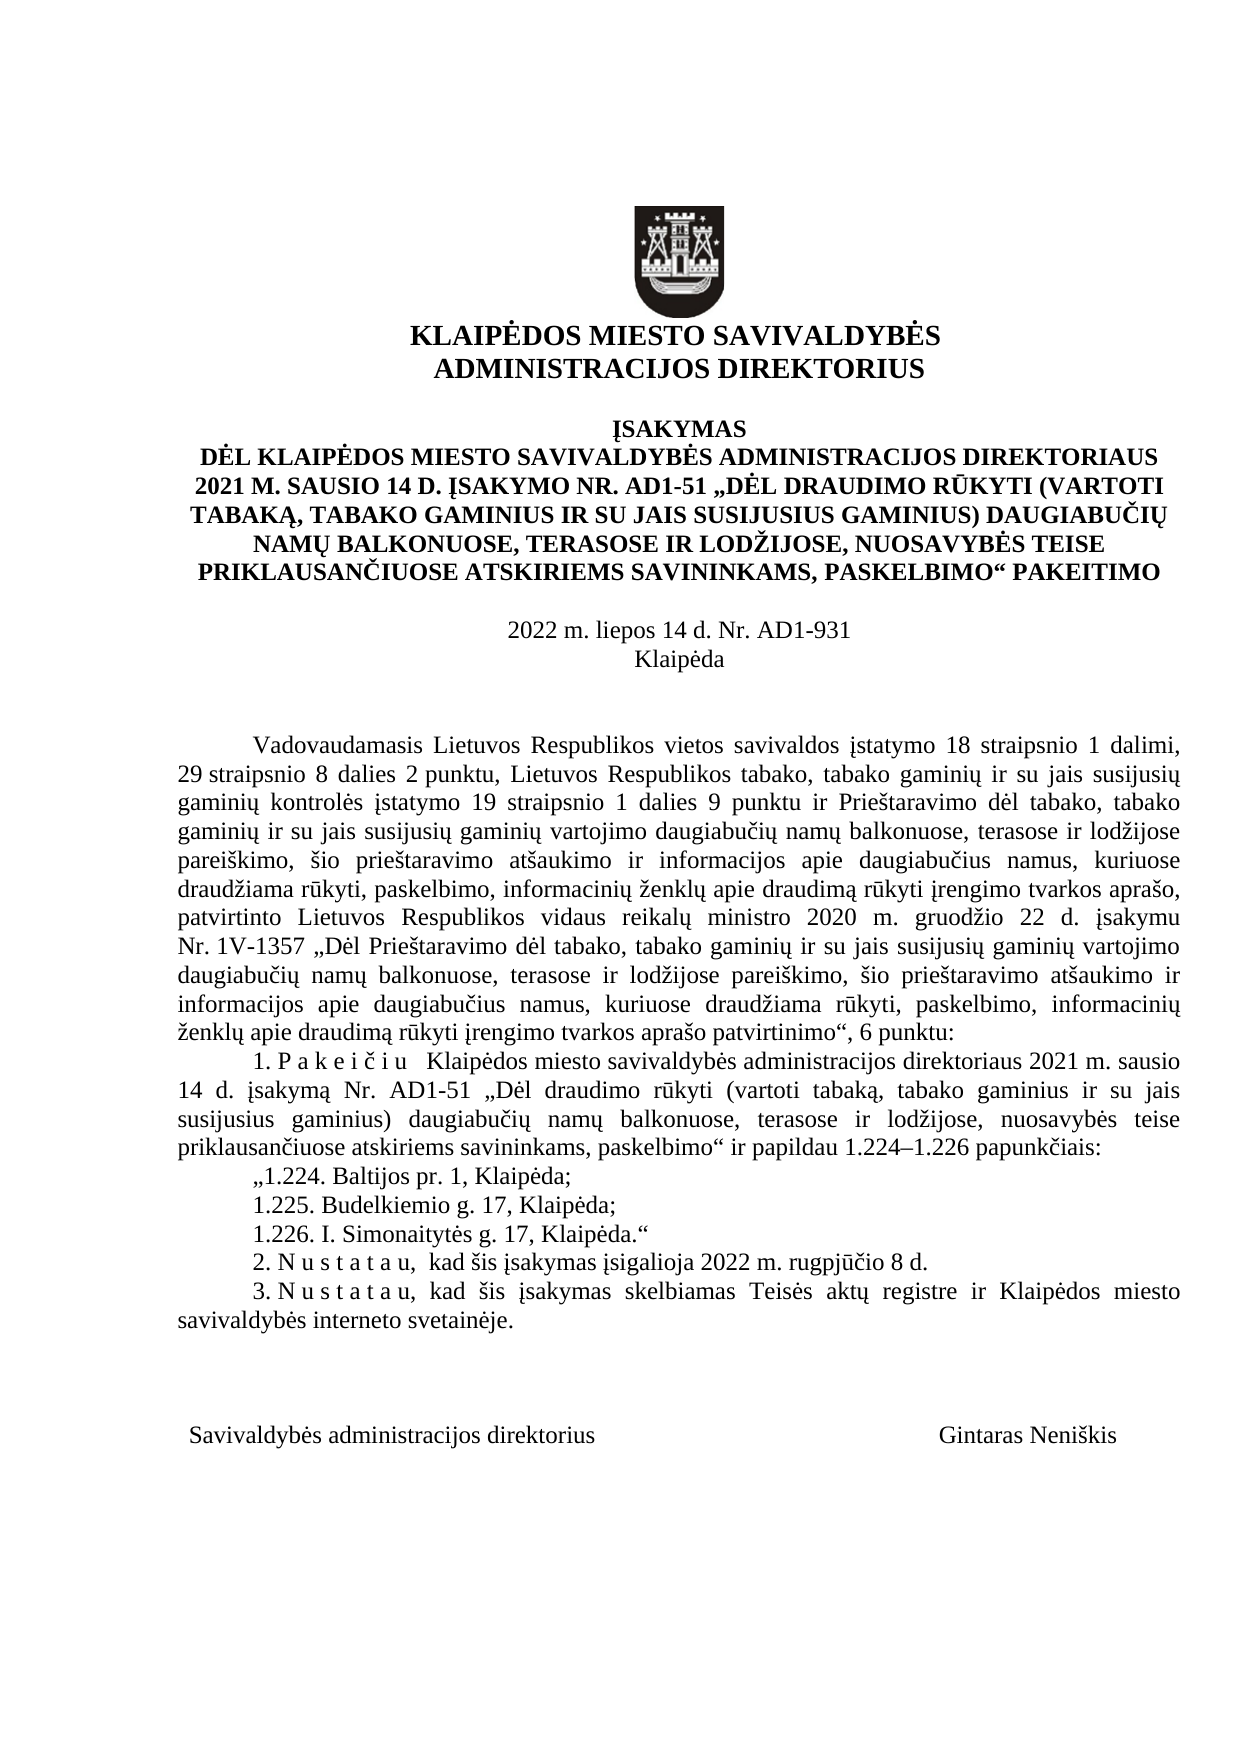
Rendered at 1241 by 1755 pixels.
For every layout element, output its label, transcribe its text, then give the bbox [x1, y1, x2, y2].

text 2022 m. liepos 14 d. Nr. AD1-931 [177, 615, 1181, 644]
text 2. Nustatau, kad šis įsakymas įsigalioja 2022 m. rugpjūčio 8 d. [177, 1247, 1181, 1276]
text Vadovaudamasis Lietuvos Respublikos vietos savivaldos įstatymo 18 straipsnio 1 dalimi, 29 straipsnio 8 dalies 2 punktu, Lietuvos Respublikos tabako, tabako gaminių ir su jais susijusių gaminių kontrolės įstatymo 19 straipsnio 1 dalies 9 punktu ir Prieštaravimo dėl tabako, tabako gaminių ir su jais susijusių gaminių vartojimo daugiabučių namų balkonuose, terasose ir lodžijose pareiškimo, šio prieštaravimo atšaukimo ir informacijos apie daugiabučius namus, kuriuose draudžiama rūkyti, paskelbimo, informacinių ženklų apie draudimą rūkyti įrengimo tvarkos aprašo, patvirtinto Lietuvos Respublikos vidaus reikalų ministro 2020 m. gruodžio 22 d. įsakymu Nr. 1V‑1357 „Dėl Prieštaravimo dėl tabako, tabako gaminių ir su jais susijusių gaminių vartojimo daugiabučių namų balkonuose, terasose ir lodžijose pareiškimo, šio prieštaravimo atšaukimo ir informacijos apie daugiabučius namus, kuriuose draudžiama rūkyti, paskelbimo, informacinių ženklų apie draudimą rūkyti įrengimo tvarkos aprašo patvirtinimo“, 6 punktu: [177, 730, 1181, 1046]
text Klaipėda [177, 644, 1181, 672]
text 3. Nustatau, kad šis įsakymas skelbiamas Teisės aktų registre ir Klaipėdos miesto savivaldybės interneto svetainėje. [177, 1276, 1181, 1334]
text 1.226. I. Simonaitytės g. 17, Klaipėda.“ [177, 1219, 1181, 1247]
text Savivaldybės administracijos direktorius Gintaras Neniškis [188, 1420, 1181, 1449]
text DĖL klaipėdos miesto savivaldybės administracijos direktoriaus 2021 M. SAUSIO 14 D. ĮSAKYMO Nr. ad1-51 „DĖL DRAUDIMO RŪKYTI (VARTOTI TABAKĄ, TABAKO GAMINIUS IR SU JAIS SUSIJUSIUS GAMINIUS) DAUGIABUČIŲ NAMŲ BALKONUOSE, TERASOSE IR LODŽIJOSE, NUOSAVYBĖS TEISE PRIKLAUSANČIUOSE ATSKIRIEMS SAVININKAMS, PASKELBIMO“ PAKEITIMO [177, 442, 1181, 586]
text ĮSAKYMAS [177, 414, 1181, 442]
text 1. Pakeičiu Klaipėdos miesto savivaldybės administracijos direktoriaus 2021 m. sausio 14 d. įsakymą Nr. AD1-51 „Dėl draudimo rūkyti (vartoti tabaką, tabako gaminius ir su jais susijusius gaminius) daugiabučių namų balkonuose, terasose ir lodžijose, nuosavybės teise priklausančiuose atskiriems savininkams, paskelbimo“ ir papildau 1.224–1.226 papunkčiais: [177, 1046, 1181, 1161]
text ADMINISTRACIJOS DIREKTORIUS [177, 351, 1181, 385]
text „1.224. Baltijos pr. 1, Klaipėda; [177, 1161, 1181, 1190]
text KLAIPĖDOS MIESTO SAVIVALDYBĖS [177, 318, 1181, 351]
text 1.225. Budelkiemio g. 17, Klaipėda; [177, 1190, 1181, 1219]
